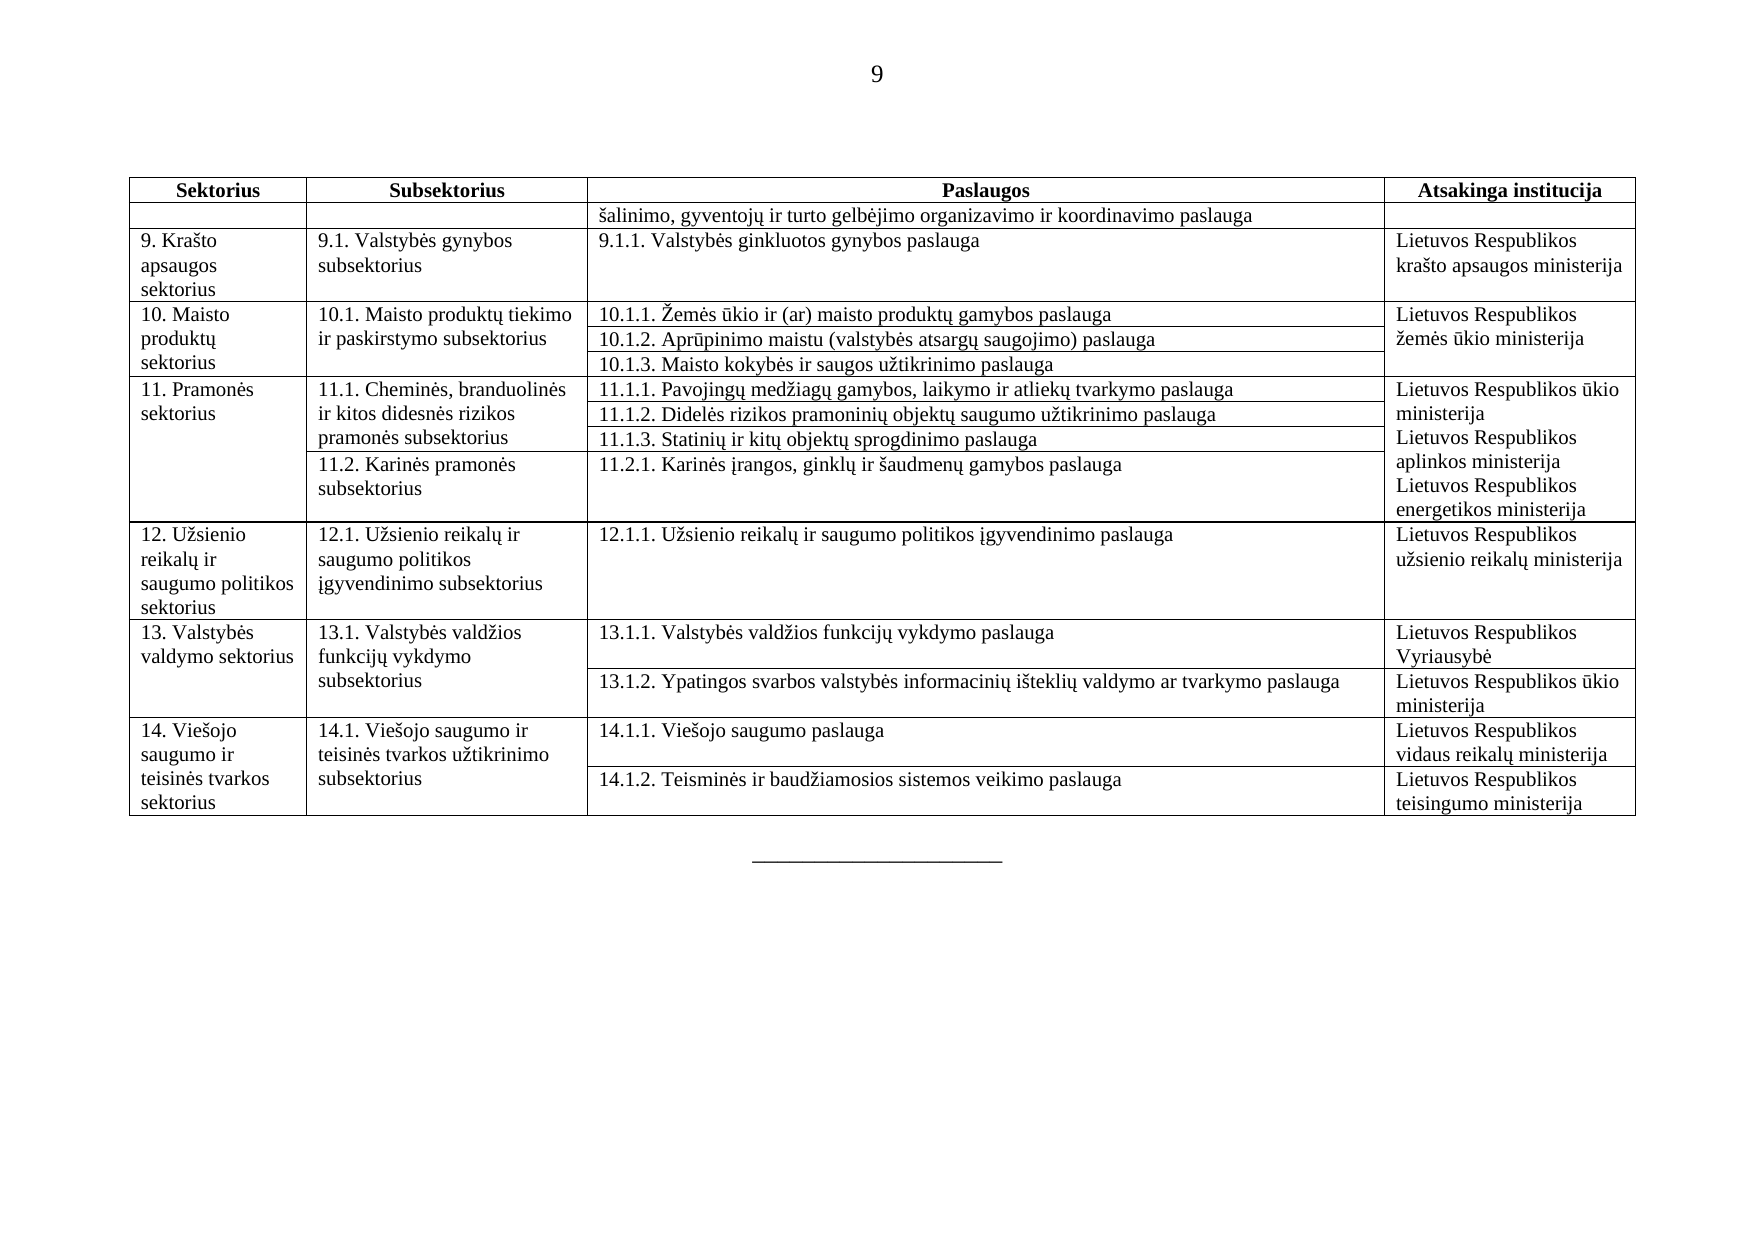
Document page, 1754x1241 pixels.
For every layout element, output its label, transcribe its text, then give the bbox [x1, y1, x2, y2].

table_header Sektorius [130, 178, 306, 202]
table_cell 10. Maisto produktų sektorius [130, 302, 306, 376]
table_cell Lietuvos Respublikos ūkio ministerija Lietuvos Respublikos aplinkos ministerija Lietuvos Respublikos energetikos ministerija [1385, 377, 1635, 521]
table_cell 13.1.2. Ypatingos svarbos valstybės informacinių išteklių valdymo ar tvarkymo paslauga [588, 669, 1384, 717]
table_cell 9. Krašto apsaugos sektorius [130, 229, 306, 301]
table_cell Lietuvos Respublikos teisingumo ministerija [1385, 767, 1635, 815]
table_cell 11.2.1. Karinės įrangos, ginklų ir šaudmenų gamybos paslauga [588, 452, 1384, 521]
table_cell 10.1. Maisto produktų tiekimo ir paskirstymo subsektorius [307, 302, 587, 376]
table_cell 10.1.2. Aprūpinimo maistu (valstybės atsargų saugojimo) paslauga [588, 327, 1384, 351]
table_cell 14.1.2. Teisminės ir baudžiamosios sistemos veikimo paslauga [588, 767, 1384, 815]
table_cell 10.1.1. Žemės ūkio ir (ar) maisto produktų gamybos paslauga [588, 302, 1384, 326]
table_cell šalinimo, gyventojų ir turto gelbėjimo organizavimo ir koordinavimo paslauga [588, 203, 1384, 227]
table_cell Lietuvos Respublikos ūkio ministerija [1385, 669, 1635, 717]
table_cell Lietuvos Respublikos vidaus reikalų ministerija [1385, 718, 1635, 766]
table_cell 11.2. Karinės pramonės subsektorius [307, 452, 587, 521]
table_cell [130, 203, 306, 227]
table_cell 9.1. Valstybės gynybos subsektorius [307, 229, 587, 301]
table_cell 13. Valstybės valdymo sektorius [130, 620, 306, 717]
table_cell 14.1. Viešojo saugumo ir teisinės tvarkos užtikrinimo subsektorius [307, 718, 587, 815]
table_cell 11. Pramonės sektorius [130, 377, 306, 521]
table_cell [1385, 203, 1635, 227]
table_cell Lietuvos Respublikos krašto apsaugos ministerija [1385, 229, 1635, 301]
table_cell 14. Viešojo saugumo ir teisinės tvarkos sektorius [130, 718, 306, 815]
table_cell 12. Užsienio reikalų ir saugumo politikos sektorius [130, 523, 306, 619]
table_header Subsektorius [307, 178, 587, 202]
table_header Paslaugos [588, 178, 1384, 202]
table_cell [307, 203, 587, 227]
table_cell 14.1.1. Viešojo saugumo paslauga [588, 718, 1384, 766]
table_cell 12.1.1. Užsienio reikalų ir saugumo politikos įgyvendinimo paslauga [588, 523, 1384, 619]
table_cell 13.1. Valstybės valdžios funkcijų vykdymo subsektorius [307, 620, 587, 717]
text –––––––––––––––––––– [118, 845, 1636, 874]
table_cell 11.1.2. Didelės rizikos pramoninių objektų saugumo užtikrinimo paslauga [588, 402, 1384, 426]
table_cell 11.1. Cheminės, branduolinės ir kitos didesnės rizikos pramonės subsektorius [307, 377, 587, 451]
table_cell 13.1.1. Valstybės valdžios funkcijų vykdymo paslauga [588, 620, 1384, 668]
table_cell 12.1. Užsienio reikalų ir saugumo politikos įgyvendinimo subsektorius [307, 523, 587, 619]
table_header Atsakinga institucija [1385, 178, 1635, 202]
table_cell 11.1.1. Pavojingų medžiagų gamybos, laikymo ir atliekų tvarkymo paslauga [588, 377, 1384, 401]
table_cell Lietuvos Respublikos žemės ūkio ministerija [1385, 302, 1635, 376]
table_cell Lietuvos Respublikos Vyriausybė [1385, 620, 1635, 668]
table_cell 11.1.3. Statinių ir kitų objektų sprogdinimo paslauga [588, 427, 1384, 451]
table_cell 9.1.1. Valstybės ginkluotos gynybos paslauga [588, 229, 1384, 301]
table_cell 10.1.3. Maisto kokybės ir saugos užtikrinimo paslauga [588, 352, 1384, 376]
table_cell Lietuvos Respublikos užsienio reikalų ministerija [1385, 523, 1635, 619]
